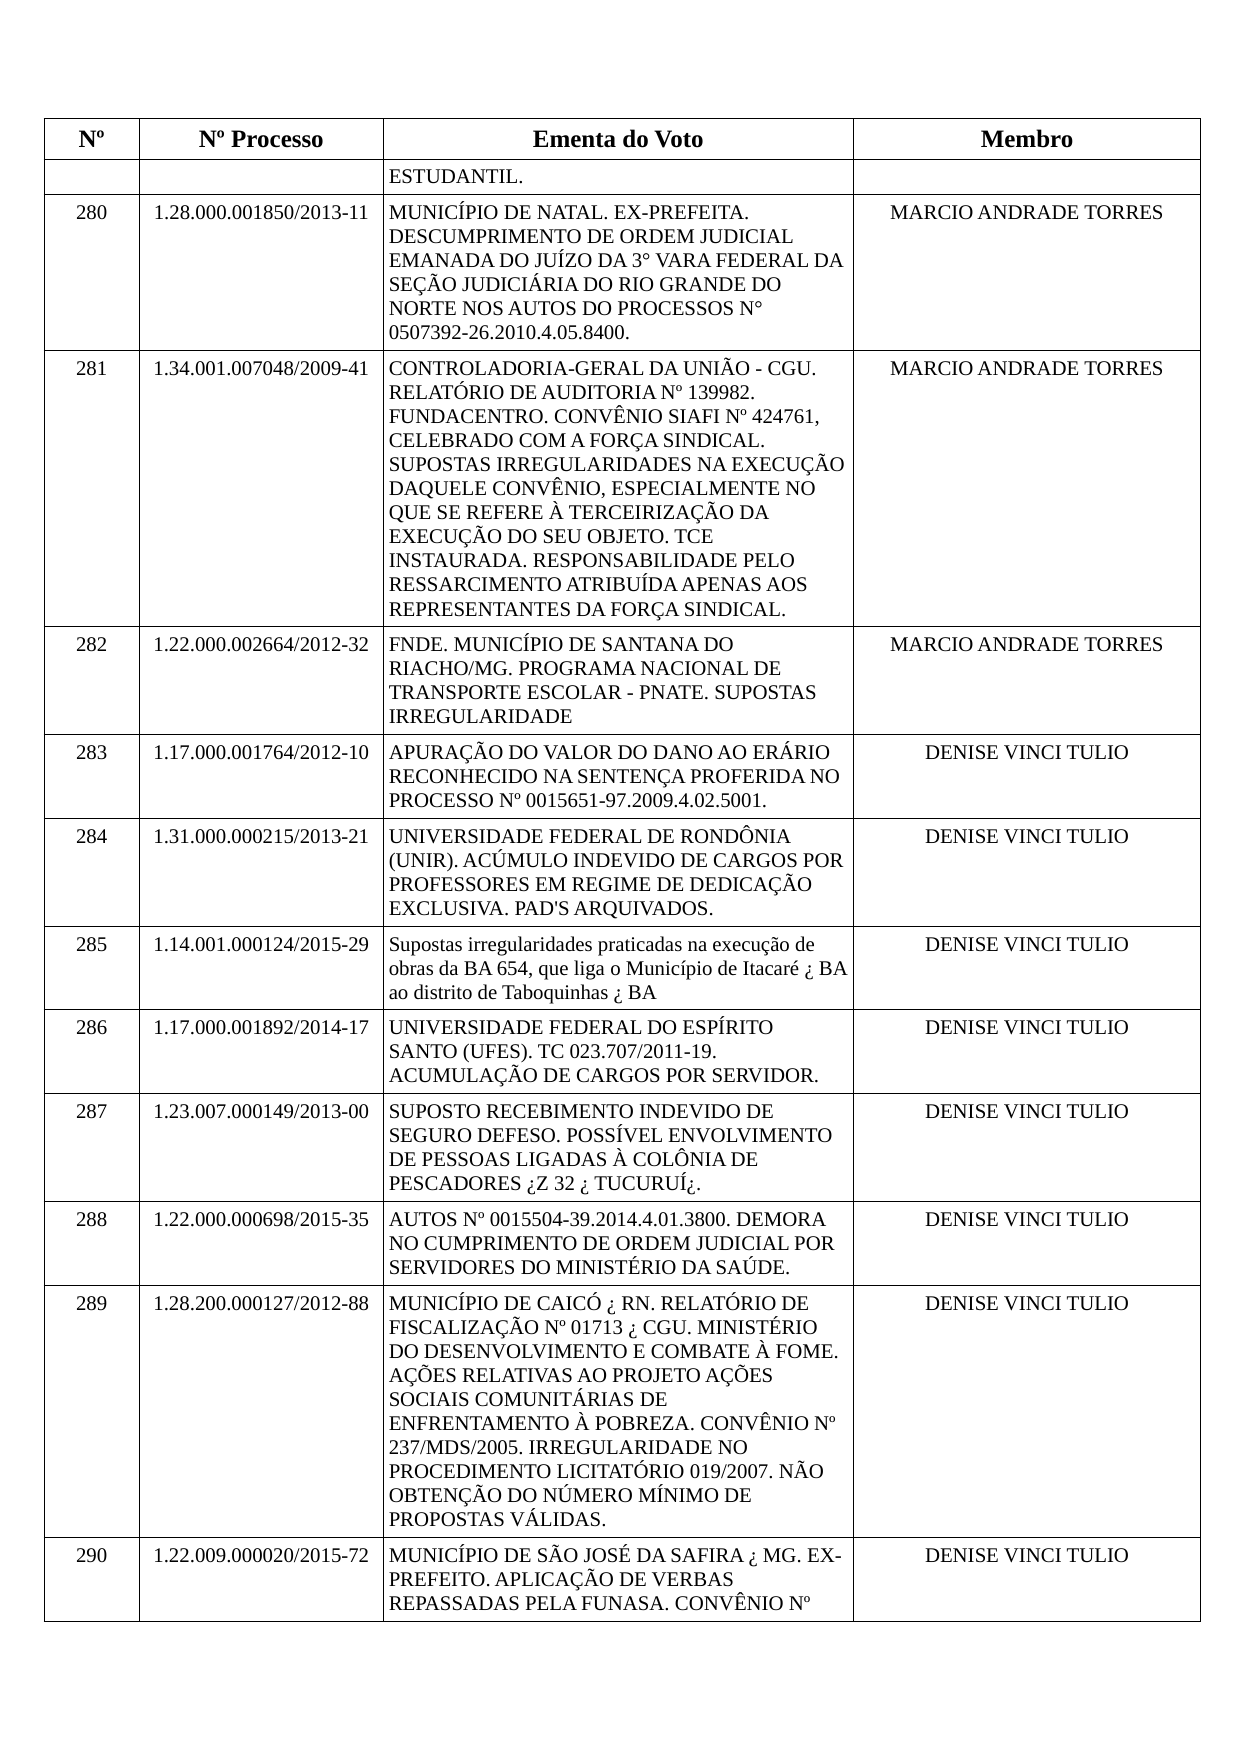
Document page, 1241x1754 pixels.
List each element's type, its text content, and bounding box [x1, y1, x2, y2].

table_cell ESTUDANTIL. [384, 160, 853, 194]
table_cell 280 [45, 195, 139, 350]
table_cell 1.28.200.000127/2012-88 [140, 1286, 383, 1537]
table_cell 289 [45, 1286, 139, 1537]
table_cell DENISE VINCI TULIO [854, 1538, 1200, 1621]
table_cell 288 [45, 1202, 139, 1285]
table_cell MUNICÍPIO DE CAICÓ ¿ RN. RELATÓRIO DE FISCALIZAÇÃO Nº 01713 ¿ CGU. MINISTÉRIO DO DESENVOLVIMENTO E COMBATE À FOME. AÇÕES RELATIVAS AO PROJETO AÇÕES SOCIAIS COMUNITÁRIAS DE ENFRENTAMENTO À POBREZA. CONVÊNIO Nº 237/MDS/2005. IRREGULARIDADE NO PROCEDIMENTO LICITATÓRIO 019/2007. NÃO OBTENÇÃO DO NÚMERO MÍNIMO DE PROPOSTAS VÁLIDAS. [384, 1286, 853, 1537]
table_header Membro [854, 119, 1200, 158]
table_cell 1.23.007.000149/2013-00 [140, 1094, 383, 1201]
table_cell 1.17.000.001764/2012-10 [140, 735, 383, 818]
table_cell [45, 160, 139, 194]
table_cell DENISE VINCI TULIO [854, 927, 1200, 1009]
table_cell APURAÇÃO DO VALOR DO DANO AO ERÁRIO RECONHECIDO NA SENTENÇA PROFERIDA NO PROCESSO Nº 0015651-97.2009.4.02.5001. [384, 735, 853, 818]
table_cell 1.17.000.001892/2014-17 [140, 1010, 383, 1093]
table_cell FNDE. MUNICÍPIO DE SANTANA DO RIACHO/MG. PROGRAMA NACIONAL DE TRANSPORTE ESCOLAR - PNATE. SUPOSTAS IRREGULARIDADE [384, 627, 853, 734]
table_cell MARCIO ANDRADE TORRES [854, 627, 1200, 734]
table_cell MUNICÍPIO DE SÃO JOSÉ DA SAFIRA ¿ MG. EX-PREFEITO. APLICAÇÃO DE VERBAS REPASSADAS PELA FUNASA. CONVÊNIO Nº [384, 1538, 853, 1621]
table_cell 286 [45, 1010, 139, 1093]
table_cell 290 [45, 1538, 139, 1621]
table_cell 281 [45, 351, 139, 626]
table_cell 1.31.000.000215/2013-21 [140, 819, 383, 926]
table_cell AUTOS Nº 0015504-39.2014.4.01.3800. DEMORA NO CUMPRIMENTO DE ORDEM JUDICIAL POR SERVIDORES DO MINISTÉRIO DA SAÚDE. [384, 1202, 853, 1285]
table_cell 285 [45, 927, 139, 1009]
table_cell CONTROLADORIA-GERAL DA UNIÃO - CGU. RELATÓRIO DE AUDITORIA Nº 139982. FUNDACENTRO. CONVÊNIO SIAFI Nº 424761, CELEBRADO COM A FORÇA SINDICAL. SUPOSTAS IRREGULARIDADES NA EXECUÇÃO DAQUELE CONVÊNIO, ESPECIALMENTE NO QUE SE REFERE À TERCEIRIZAÇÃO DA EXECUÇÃO DO SEU OBJETO. TCE INSTAURADA. RESPONSABILIDADE PELO RESSARCIMENTO ATRIBUÍDA APENAS AOS REPRESENTANTES DA FORÇA SINDICAL. [384, 351, 853, 626]
table_cell UNIVERSIDADE FEDERAL DE RONDÔNIA (UNIR). ACÚMULO INDEVIDO DE CARGOS POR PROFESSORES EM REGIME DE DEDICAÇÃO EXCLUSIVA. PAD'S ARQUIVADOS. [384, 819, 853, 926]
table_cell UNIVERSIDADE FEDERAL DO ESPÍRITO SANTO (UFES). TC 023.707/2011-19. ACUMULAÇÃO DE CARGOS POR SERVIDOR. [384, 1010, 853, 1093]
table_cell 1.22.000.002664/2012-32 [140, 627, 383, 734]
table_cell SUPOSTO RECEBIMENTO INDEVIDO DE SEGURO DEFESO. POSSÍVEL ENVOLVIMENTO DE PESSOAS LIGADAS À COLÔNIA DE PESCADORES ¿Z 32 ¿ TUCURUÍ¿. [384, 1094, 853, 1201]
table_cell DENISE VINCI TULIO [854, 1202, 1200, 1285]
table_header Nº Processo [140, 119, 383, 158]
table_cell Supostas irregularidades praticadas na execução de obras da BA 654, que liga o Município de Itacaré ¿ BA ao distrito de Taboquinhas ¿ BA [384, 927, 853, 1009]
table_cell DENISE VINCI TULIO [854, 1010, 1200, 1093]
table_cell 1.22.009.000020/2015-72 [140, 1538, 383, 1621]
table_cell [140, 160, 383, 194]
table_header Ementa do Voto [384, 119, 853, 158]
table_cell 1.22.000.000698/2015-35 [140, 1202, 383, 1285]
table_cell 287 [45, 1094, 139, 1201]
table_cell 1.14.001.000124/2015-29 [140, 927, 383, 1009]
table_cell DENISE VINCI TULIO [854, 1094, 1200, 1201]
table_header Nº [45, 119, 139, 158]
table_cell 1.34.001.007048/2009-41 [140, 351, 383, 626]
table_cell 282 [45, 627, 139, 734]
table_cell DENISE VINCI TULIO [854, 819, 1200, 926]
table_cell 1.28.000.001850/2013-11 [140, 195, 383, 350]
table_cell 283 [45, 735, 139, 818]
table_cell [854, 160, 1200, 194]
table_cell MARCIO ANDRADE TORRES [854, 195, 1200, 350]
table_cell DENISE VINCI TULIO [854, 735, 1200, 818]
table_cell MARCIO ANDRADE TORRES [854, 351, 1200, 626]
table_cell DENISE VINCI TULIO [854, 1286, 1200, 1537]
table_cell 284 [45, 819, 139, 926]
table_cell MUNICÍPIO DE NATAL. EX-PREFEITA. DESCUMPRIMENTO DE ORDEM JUDICIAL EMANADA DO JUÍZO DA 3° VARA FEDERAL DA SEÇÃO JUDICIÁRIA DO RIO GRANDE DO NORTE NOS AUTOS DO PROCESSOS N° 0507392-26.2010.4.05.8400. [384, 195, 853, 350]
